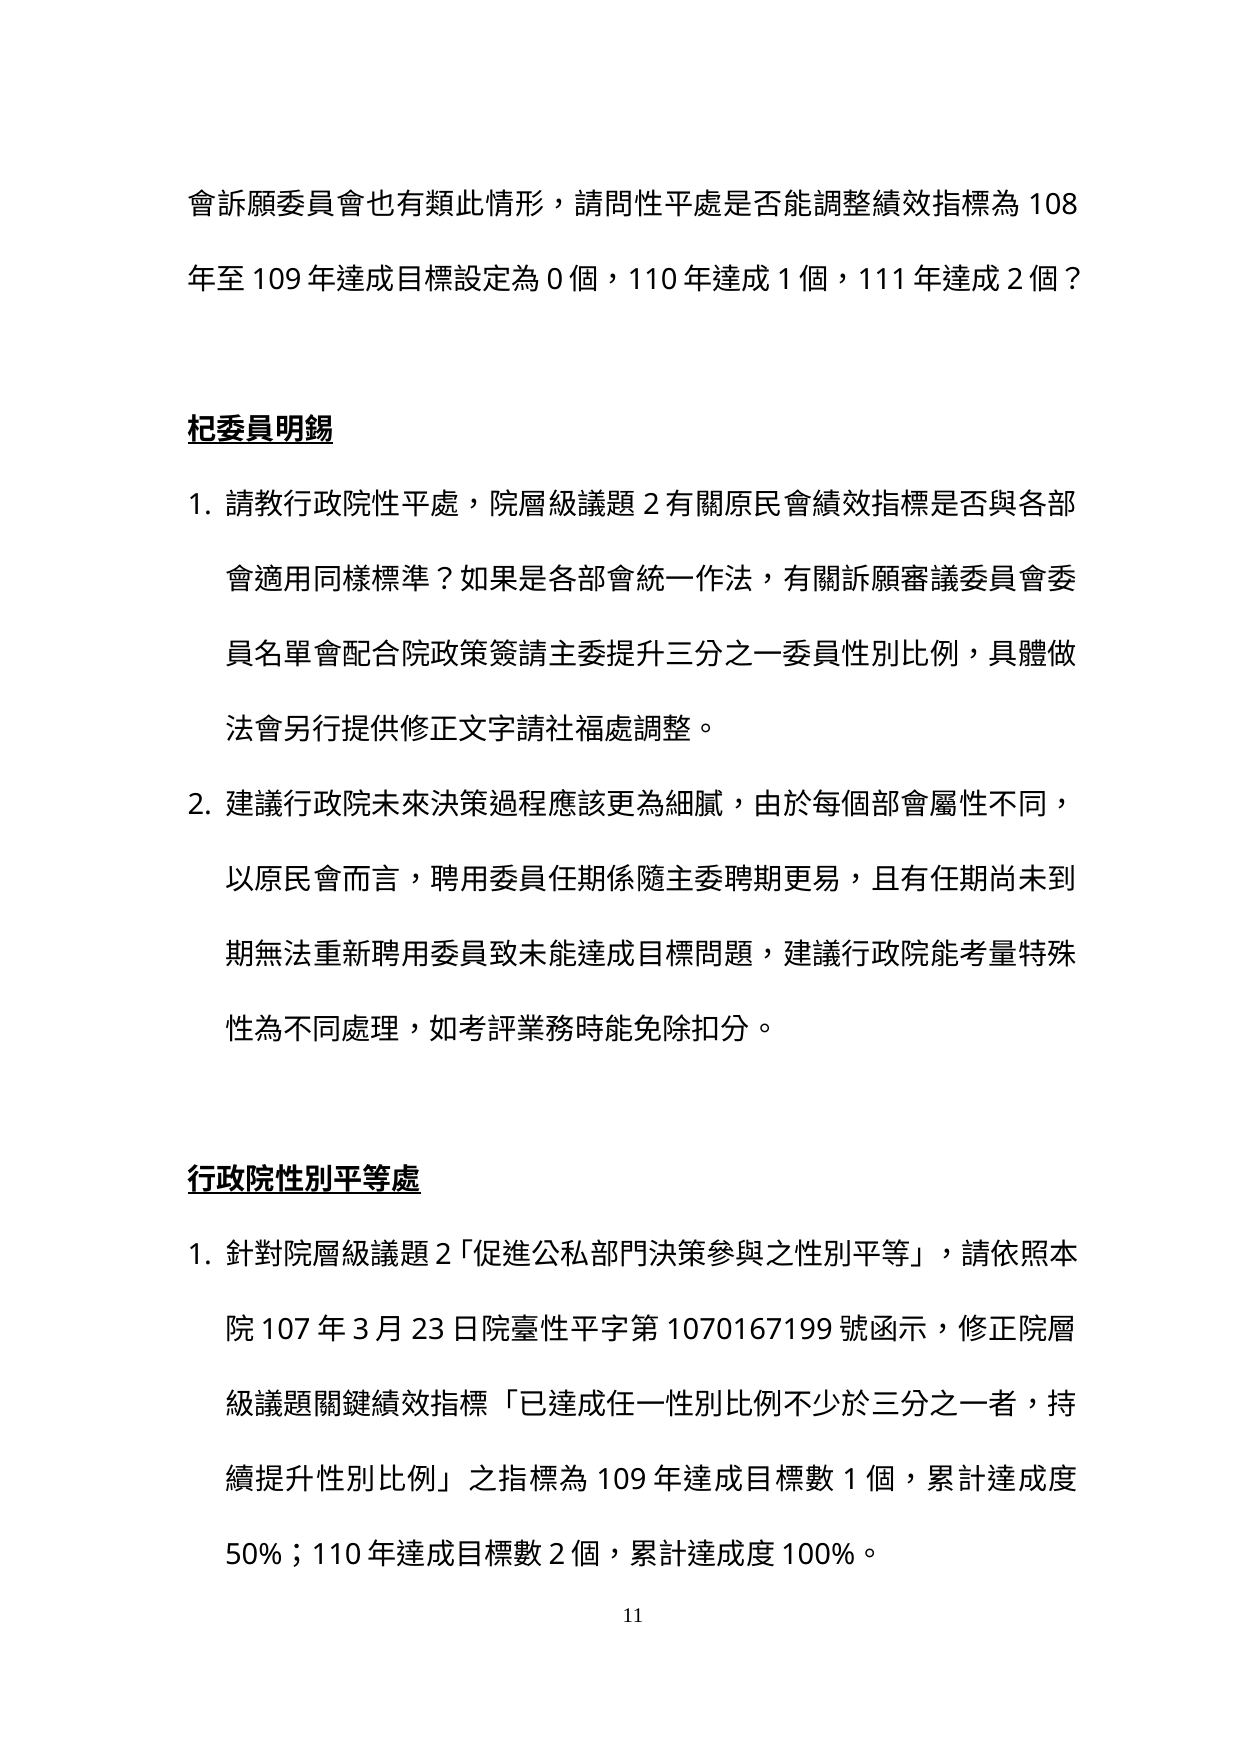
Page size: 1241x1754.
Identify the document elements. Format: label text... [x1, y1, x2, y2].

list 針對院層級議題2「促進公私部門決策參與之性別平等」，請依照本院107年3月23日院臺性平字第1070167199號函示，修正院層級議題關鍵績效指標「已達成任一性別比例不少於三分之一者，持續提升性別比例」之指標為109年達成目標數1個，累計達成度50%；110年達成目標數2個，累計達成度100%。 [187, 1214, 1078, 1589]
list 請教行政院性平處，院層級議題2有關原民會績效指標是否與各部會適用同樣標準？如果是各部會統一作法，有關訴願審議委員會委員名單會配合院政策簽請主委提升三分之一委員性別比例，具體做法會另行提供修正文字請社福處調整。 [187, 464, 1078, 764]
text 行政院性別平等處 [187, 1139, 1078, 1214]
text 有關院層級議題2，績效指標設定110年已經達成績效目標值，試問111年目標值為何？本會聘用委員聘期係隨主委異動而更易，雖然目前有4名專任委員因選舉辭聘，未來將建議主委考量提升委員三分之一以上性平比例，但倘若之後主委沒有異動，目標值將難以達成，本會訴願委員會也有類此情形，請問性平處是否能調整績效指標為108年至109年達成目標設定為0個，110年達成1個，111年達成2個？ [187, 164, 1078, 314]
list 建議行政院未來決策過程應該更為細膩，由於每個部會屬性不同，以原民會而言，聘用委員任期係隨主委聘期更易，且有任期尚未到期無法重新聘用委員致未能達成目標問題，建議行政院能考量特殊性為不同處理，如考評業務時能免除扣分。 [187, 764, 1078, 1064]
text 杞委員明錫 [187, 389, 1078, 464]
